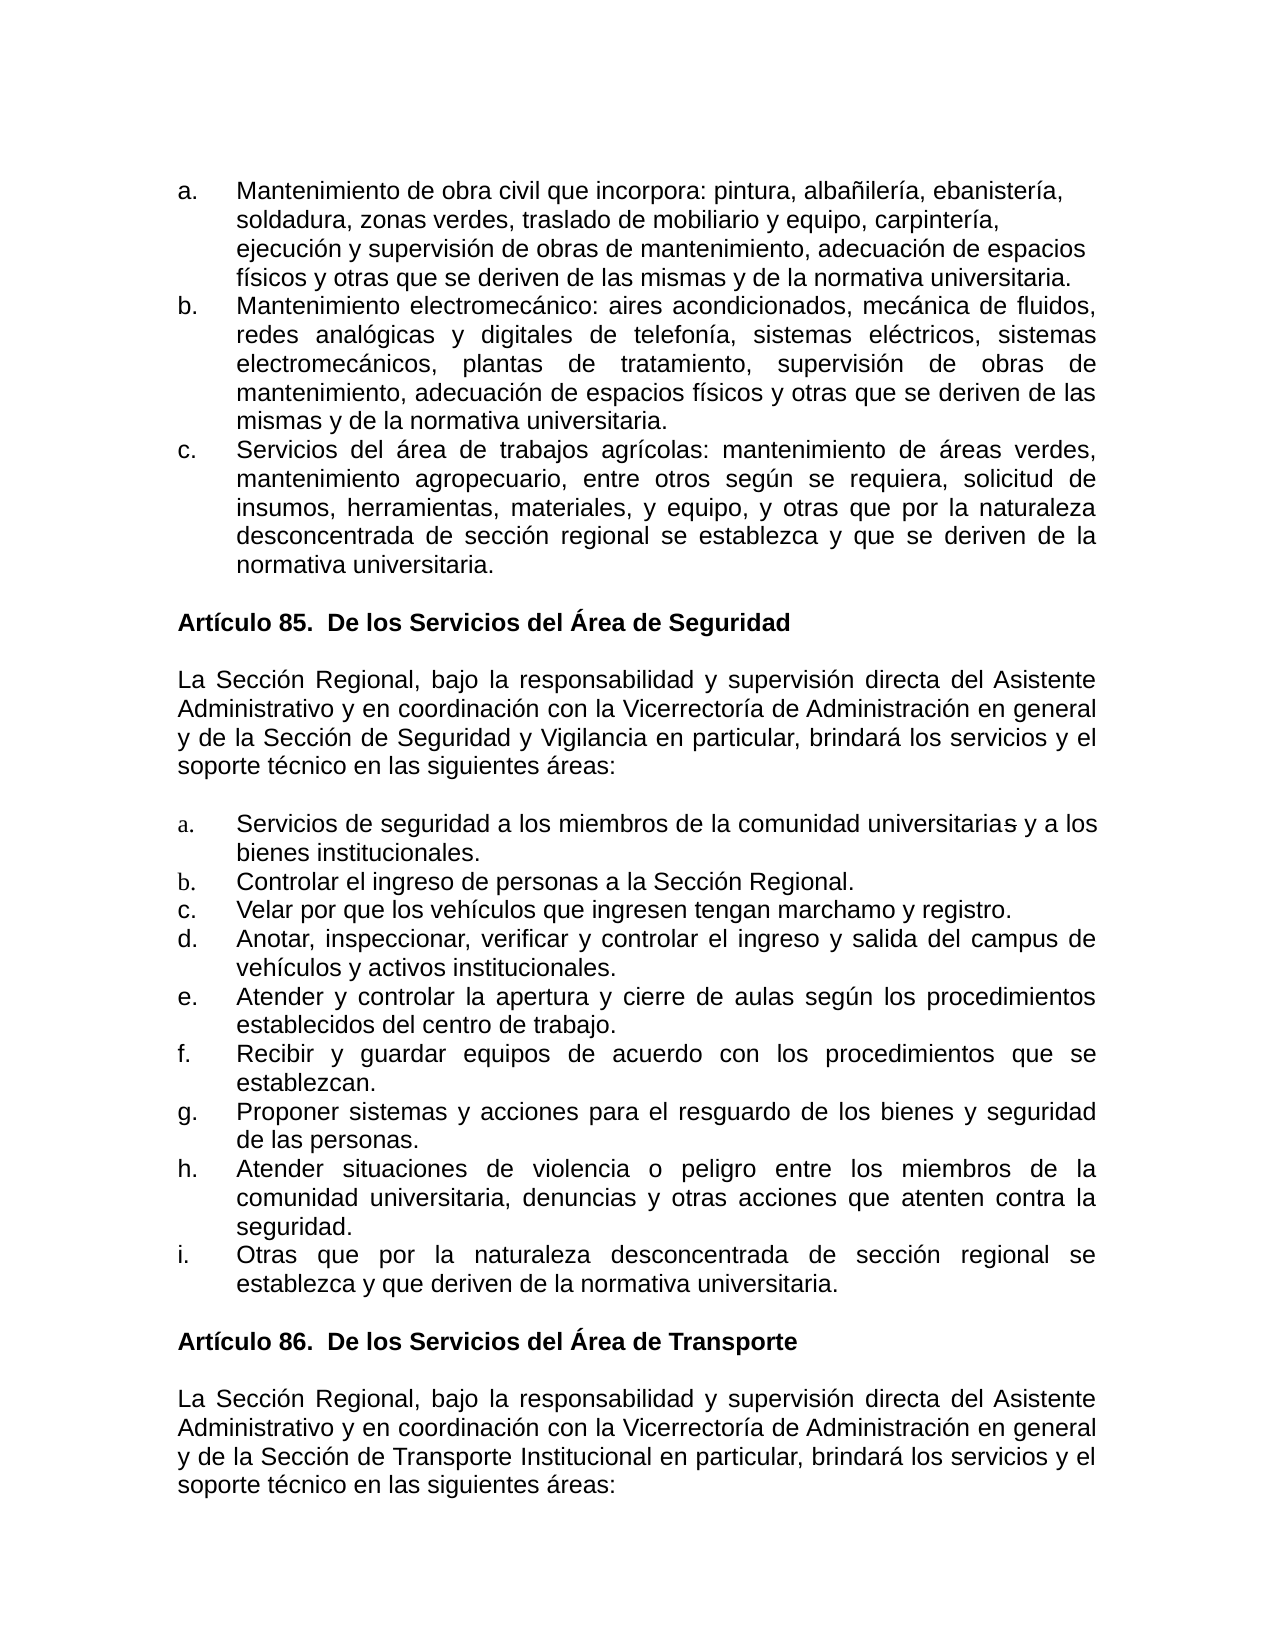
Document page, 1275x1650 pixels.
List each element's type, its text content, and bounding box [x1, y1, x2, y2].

list Anotar, inspeccionar, verificar y controlar el ingreso y salida del campus de vehículos y activos institucionales. [177, 924, 1098, 982]
text La Sección Regional, bajo la responsabilidad y supervisión directa del Asistente Administrativo y en coordinación con la Vicerrectoría de Administración en general y de la Sección de Transporte Institucional en particular, brindará los servicios y el soporte técnico en las siguientes áreas: [177, 1384, 1098, 1499]
list Mantenimiento de obra civil que incorpora: pintura, albañilería, ebanistería, soldadura, zonas verdes, traslado de mobiliario y equipo, carpintería, ejecución y supervisión de obras de mantenimiento, adecuación de espacios físicos y otras que se deriven de las mismas y de la normativa universitaria. [177, 176, 1098, 291]
list Recibir y guardar equipos de acuerdo con los procedimientos que se establezcan. [177, 1039, 1098, 1097]
list Servicios de seguridad a los miembros de la comunidad universitarias y a los bienes institucionales. [177, 809, 1098, 866]
list Controlar el ingreso de personas a la Sección Regional. [177, 866, 1098, 895]
list Mantenimiento electromecánico: aires acondicionados, mecánica de fluidos, redes analógicas y digitales de telefonía, sistemas eléctricos, sistemas electromecánicos, plantas de tratamiento, supervisión de obras de mantenimiento, adecuación de espacios físicos y otras que se deriven de las mismas y de la normativa universitaria. [177, 291, 1098, 435]
list Atender y controlar la apertura y cierre de aulas según los procedimientos establecidos del centro de trabajo. [177, 982, 1098, 1039]
list Otras que por la naturaleza desconcentrada de sección regional se establezca y que deriven de la normativa universitaria. [177, 1240, 1098, 1298]
list Velar por que los vehículos que ingresen tengan marchamo y registro. [177, 895, 1098, 924]
list Atender situaciones de violencia o peligro entre los miembros de la comunidad universitaria, denuncias y otras acciones que atenten contra la seguridad. [177, 1154, 1098, 1240]
text Artículo 85. De los Servicios del Área de Seguridad [177, 608, 1098, 636]
text La Sección Regional, bajo la responsabilidad y supervisión directa del Asistente Administrativo y en coordinación con la Vicerrectoría de Administración en general y de la Sección de Seguridad y Vigilancia en particular, brindará los servicios y el soporte técnico en las siguientes áreas: [177, 665, 1098, 780]
text Artículo 86. De los Servicios del Área de Transporte [177, 1327, 1098, 1355]
list Servicios del área de trabajos agrícolas: mantenimiento de áreas verdes, mantenimiento agropecuario, entre otros según se requiera, solicitud de insumos, herramientas, materiales, y equipo, y otras que por la naturaleza desconcentrada de sección regional se establezca y que se deriven de la normativa universitaria. [177, 435, 1098, 579]
list Proponer sistemas y acciones para el resguardo de los bienes y seguridad de las personas. [177, 1097, 1098, 1154]
